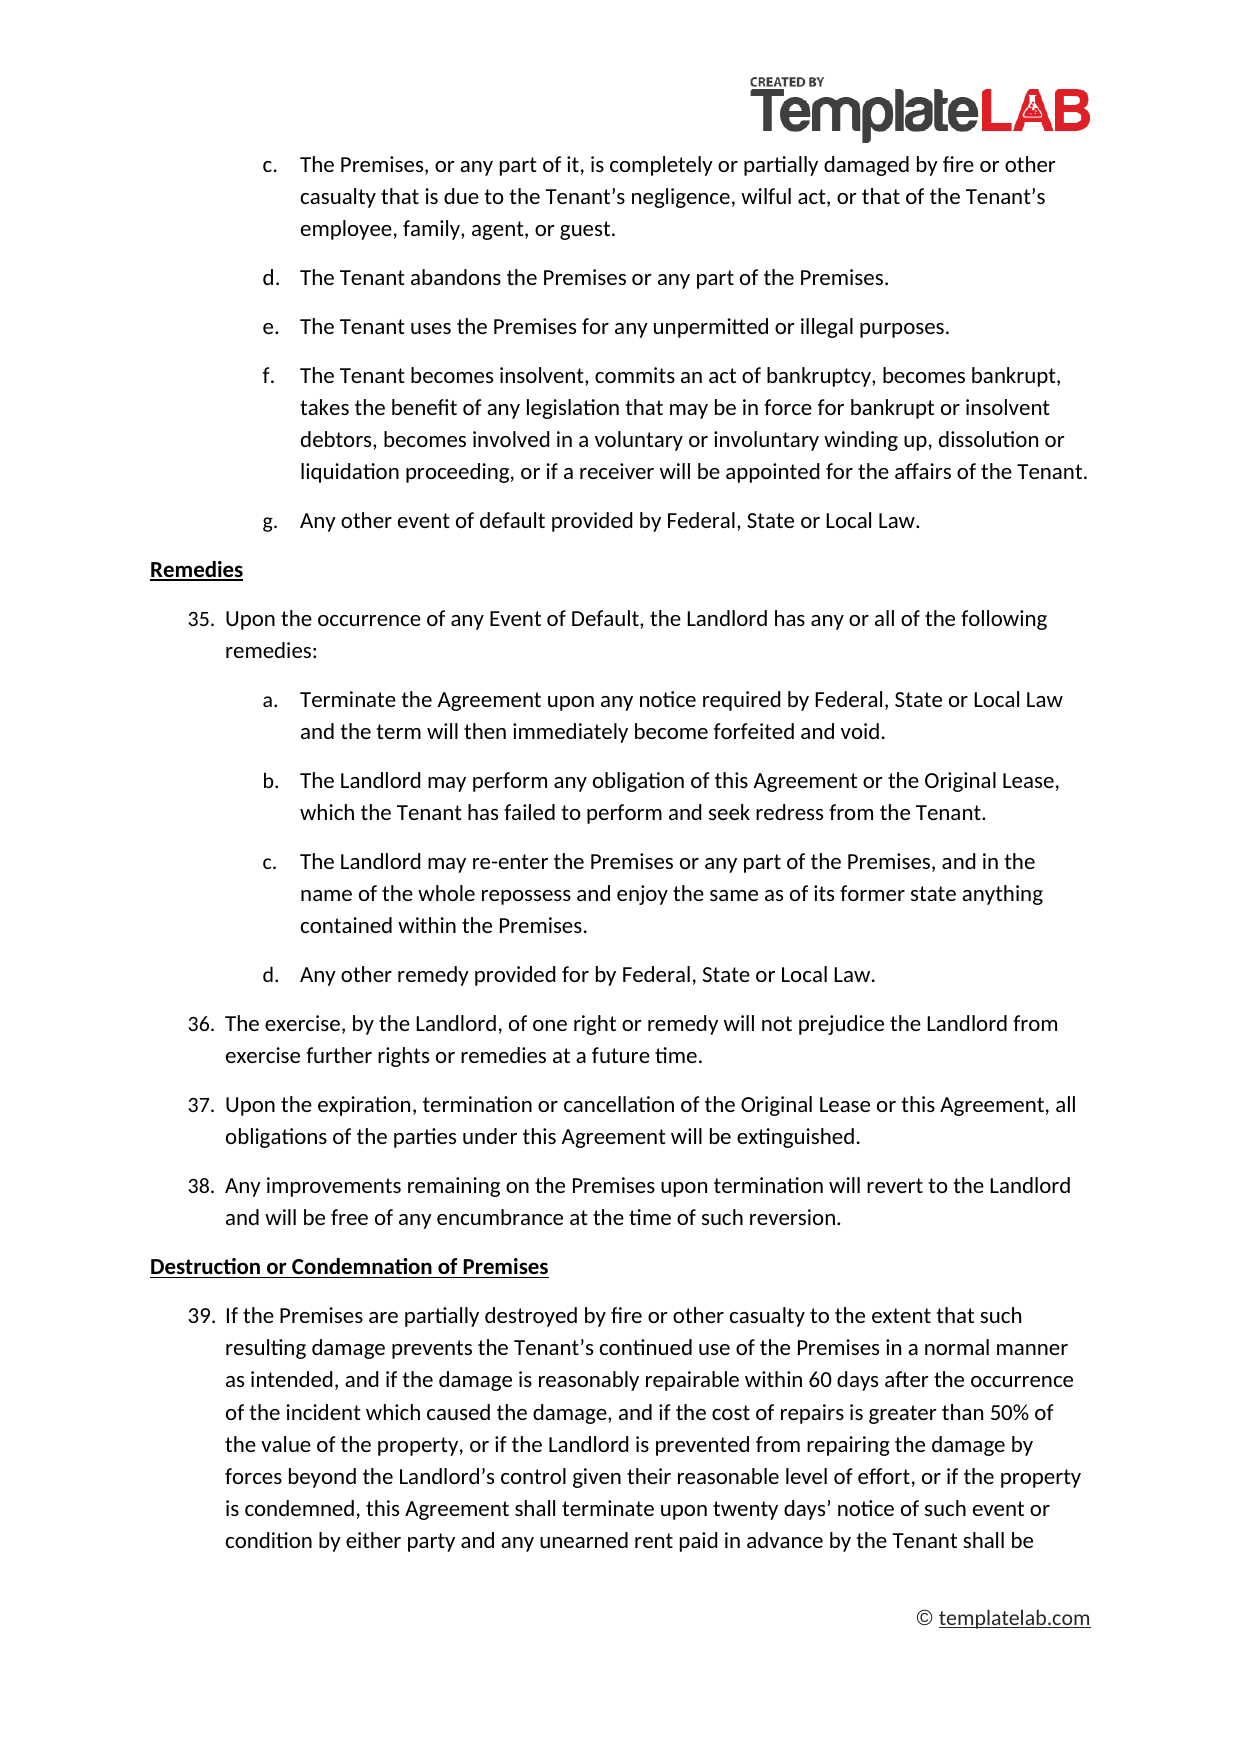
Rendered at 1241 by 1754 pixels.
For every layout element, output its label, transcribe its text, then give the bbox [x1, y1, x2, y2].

list Any other remedy provided for by Federal, State or Local Law. [262, 960, 1090, 988]
text Remedies [150, 555, 1090, 583]
list Upon the expiration, termination or cancellation of the Original Lease or this Agreement, all obligations of the parties under this Agreement will be extinguished. [187, 1090, 1090, 1151]
list The Tenant becomes insolvent, commits an act of bankruptcy, becomes bankrupt, takes the benefit of any legislation that may be in force for bankrupt or insolvent debtors, becomes involved in a voluntary or involuntary winding up, dissolution or liquidation proceeding, or if a receiver will be appointed for the affairs of the Tenant. [262, 361, 1090, 486]
text Destruction or Condemnation of Premises [150, 1252, 1090, 1280]
list Upon the occurrence of any Event of Default, the Landlord has any or all of the following remedies: [187, 604, 1090, 664]
list The Landlord may perform any obligation of this Agreement or the Original Lease, which the Tenant has failed to perform and seek redress from the Tenant. [262, 766, 1090, 826]
list The Premises, or any part of it, is completely or partially damaged by fire or other casualty that is due to the Tenant’s negligence, wilful act, or that of the Tenant’s employee, family, agent, or guest. [262, 150, 1090, 242]
list If the Premises are partially destroyed by fire or other casualty to the extent that such resulting damage prevents the Tenant’s continued use of the Premises in a normal manner as intended, and if the damage is reasonably repairable within 60 days after the occurrence of the incident which caused the damage, and if the cost of repairs is greater than 50% of the value of the property, or if the Landlord is prevented from repairing the damage by forces beyond the Landlord’s control given their reasonable level of effort, or if the property is condemned, this Agreement shall terminate upon twenty days’ notice of such event or condition by either party and any unearned rent paid in advance by the Tenant shall be [187, 1301, 1090, 1554]
list The Tenant abandons the Premises or any part of the Premises. [262, 263, 1090, 291]
list Any improvements remaining on the Premises upon termination will revert to the Landlord and will be free of any encumbrance at the time of such reversion. [187, 1171, 1090, 1232]
list The exercise, by the Landlord, of one right or remedy will not prejudice the Landlord from exercise further rights or remedies at a future time. [187, 1009, 1090, 1069]
list The Landlord may re-enter the Premises or any part of the Premises, and in the name of the whole repossess and enjoy the same as of its former state anything contained within the Premises. [262, 847, 1090, 939]
list The Tenant uses the Premises for any unpermitted or illegal purposes. [262, 312, 1090, 340]
list Any other event of default provided by Federal, State or Local Law. [262, 506, 1090, 534]
list Terminate the Agreement upon any notice required by Federal, State or Local Law and the term will then immediately become forfeited and void. [262, 685, 1090, 745]
